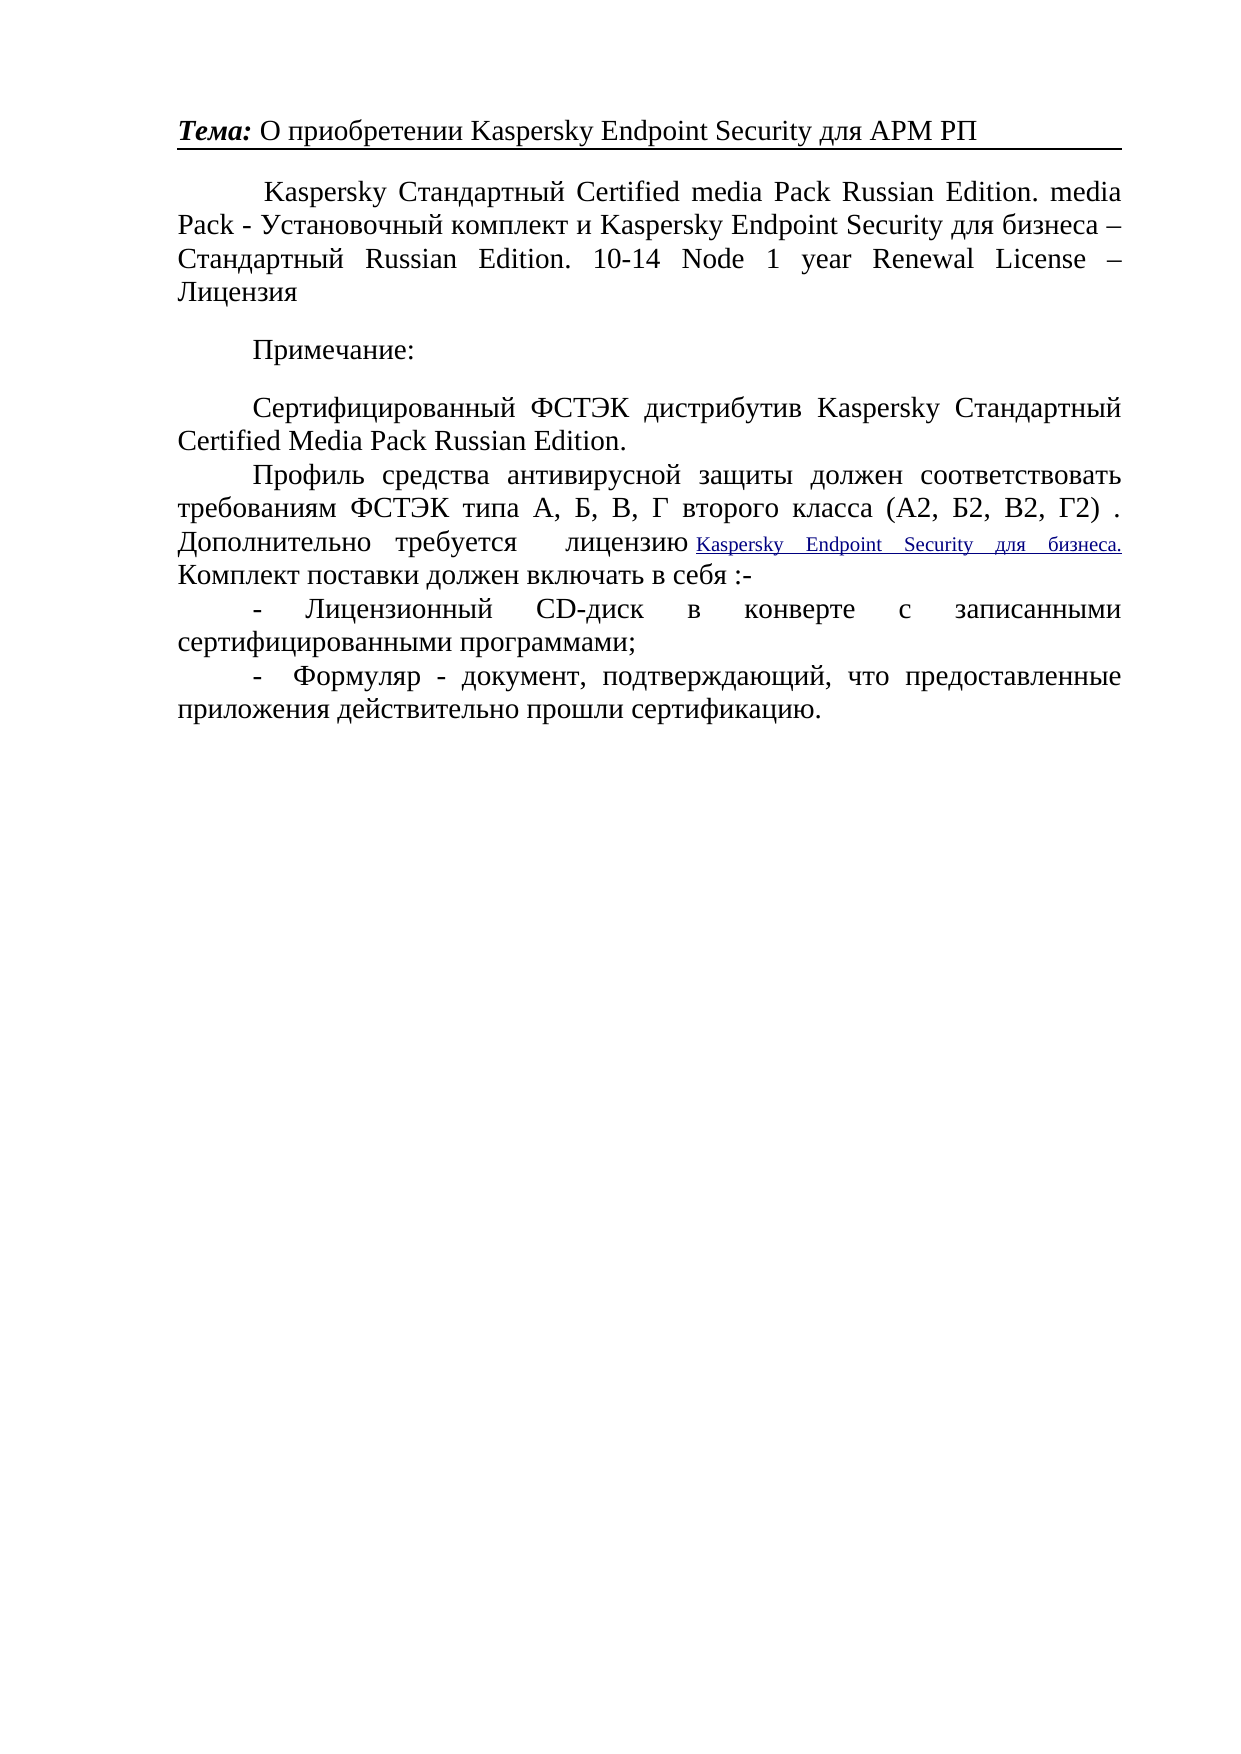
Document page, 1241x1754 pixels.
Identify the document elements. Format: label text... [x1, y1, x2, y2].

text - Формуляр - документ, подтверждающий, что предоставленные приложения действительно прошли сертификацию. [177, 658, 1122, 725]
text - Лицензионный CD-диск в конверте с записанными сертифицированными программами; [177, 591, 1122, 658]
text Примечание: [177, 332, 1122, 366]
text Профиль средства антивирусной защиты должен соответствовать требованиям ФСТЭК типа А, Б, В, Г второго класса (А2, Б2, В2, Г2) . Дополнительно требуется лицензию Kaspersky Endpoint Security для бизнеса. Комплект поставки должен включать в себя :- [177, 457, 1122, 591]
text Тема: О приобретении Kaspersky Endpoint Security для АРМ РП [177, 113, 1122, 148]
text Сертифицированный ФСТЭК дистрибутив Kaspersky Стандартный Certified Media Pack Russian Edition. [177, 390, 1122, 457]
text Kaspersky Стандартный Certified media Pack Russian Edition. media Pack - Установочный комплект и Kaspersky Endpoint Security для бизнеса – Стандартный Russian Edition. 10-14 Node 1 year Renewal License – Лицензия [177, 174, 1122, 308]
